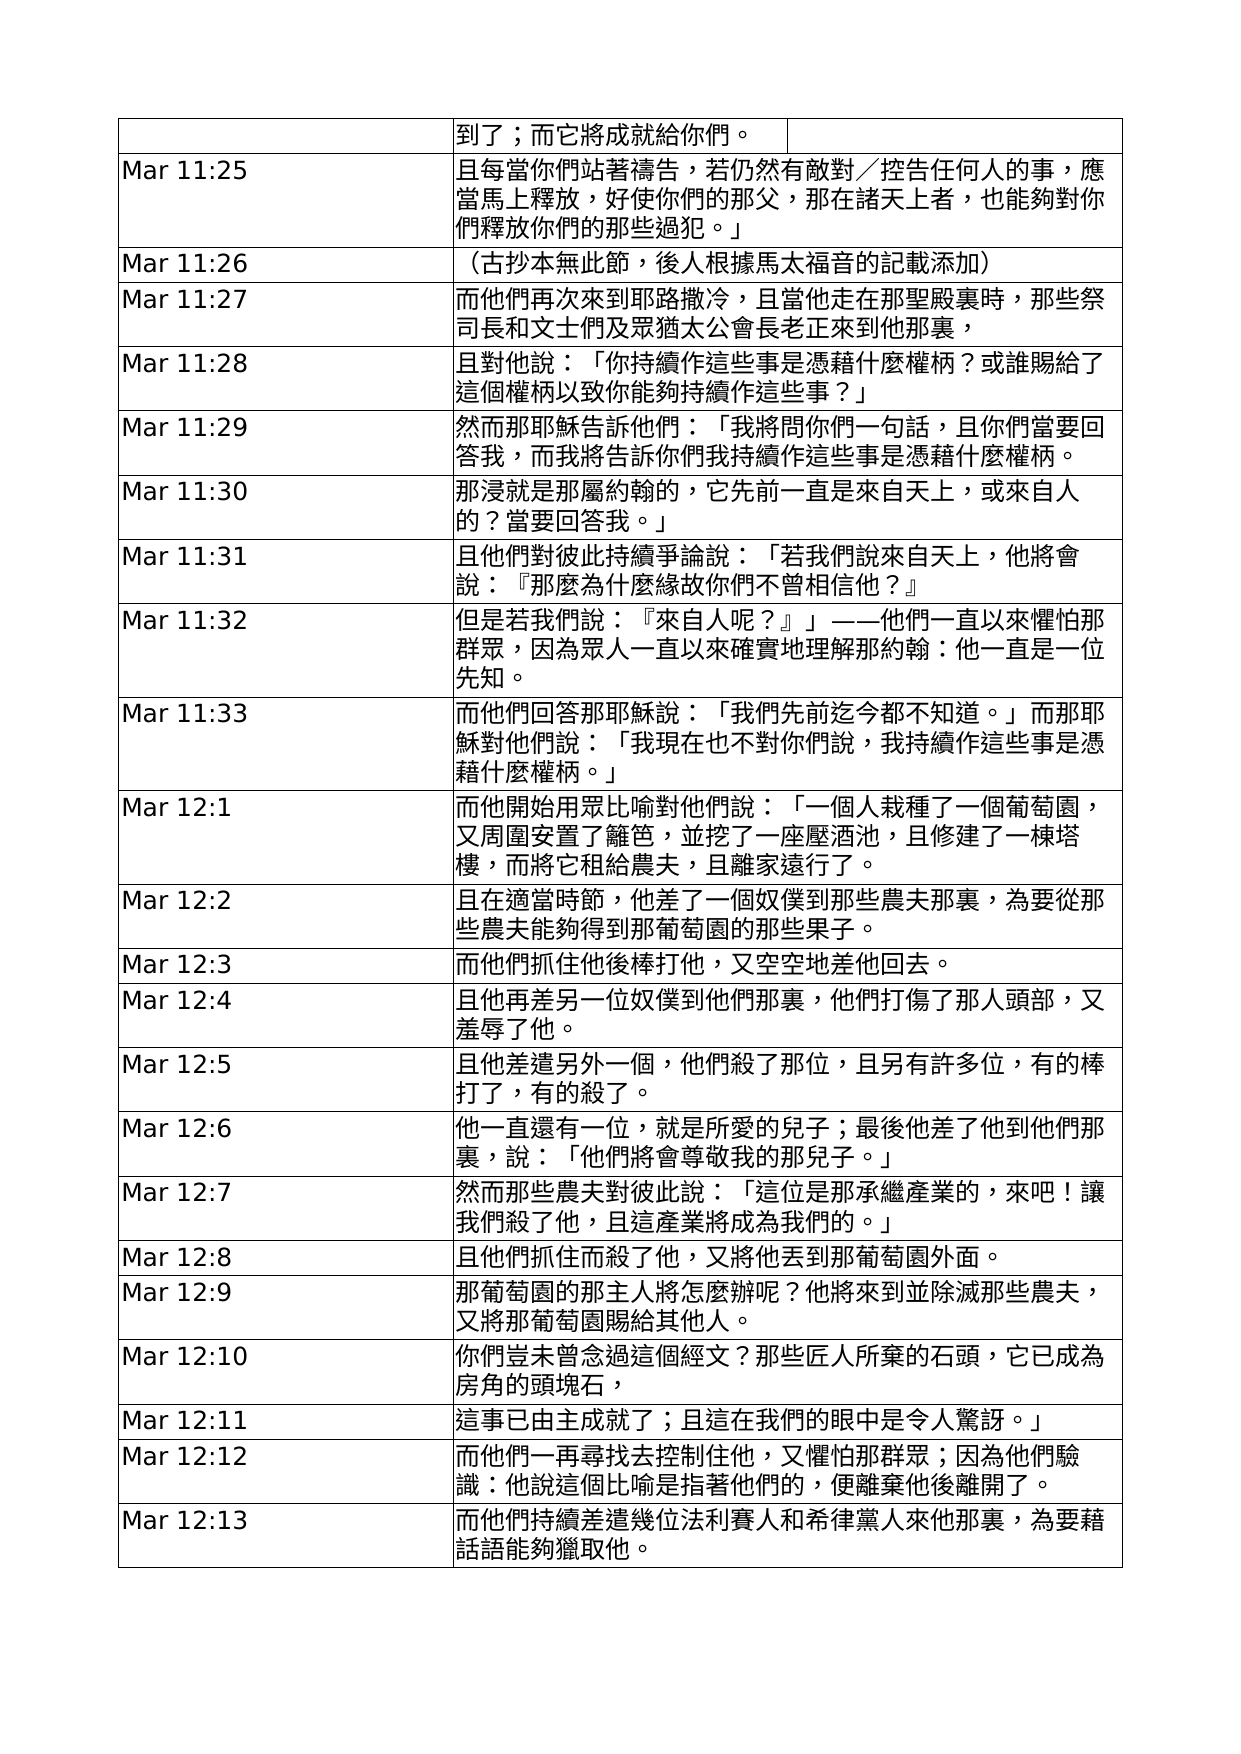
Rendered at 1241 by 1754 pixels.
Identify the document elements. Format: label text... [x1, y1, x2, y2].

table_cell Mar 12:10 [119, 1340, 453, 1403]
table_cell （古抄本無此節，後人根據馬太福音的記載添加） [454, 248, 1122, 282]
table_cell 且他再差另一位奴僕到他們那裏，他們打傷了那人頭部，又羞辱了他。 [454, 984, 1122, 1047]
table_cell 然而那耶穌告訴他們：「我將問你們一句話，且你們當要回答我，而我將告訴你們我持續作這些事是憑藉什麼權柄。 [454, 411, 1122, 474]
table_cell Mar 12:1 [119, 791, 453, 883]
table_cell 而他們一再尋找去控制住他，又懼怕那群眾；因為他們驗識：他說這個比喻是指著他們的，便離棄他後離開了。 [454, 1440, 1122, 1503]
table_cell 到了；而它將成就給你們。 [454, 119, 787, 153]
table_cell Mar 11:33 [119, 698, 453, 790]
table_cell Mar 11:29 [119, 411, 453, 474]
table_cell 他一直還有一位，就是所愛的兒子；最後他差了他到他們那裏，說：「他們將會尊敬我的那兒子。」 [454, 1112, 1122, 1176]
table_cell 這事已由主成就了；且這在我們的眼中是令人驚訝。」 [454, 1405, 1122, 1439]
table_cell 那葡萄園的那主人將怎麼辦呢？他將來到並除滅那些農夫，又將那葡萄園賜給其他人。 [454, 1276, 1122, 1339]
table_cell Mar 12:8 [119, 1241, 453, 1275]
table_cell Mar 11:32 [119, 604, 453, 697]
table_cell Mar 11:31 [119, 540, 453, 603]
table_cell 且對他說：「你持續作這些事是憑藉什麼權柄？或誰賜給了這個權柄以致你能夠持續作這些事？」 [454, 347, 1122, 410]
table_cell [788, 119, 1122, 153]
table_cell 且每當你們站著禱告，若仍然有敵對／控告任何人的事，應當馬上釋放，好使你們的那父，那在諸天上者，也能夠對你們釋放你們的那些過犯。」 [454, 154, 1122, 247]
table_cell [119, 119, 453, 153]
table_cell Mar 12:7 [119, 1177, 453, 1240]
table_cell Mar 12:2 [119, 885, 453, 948]
table_cell Mar 12:9 [119, 1276, 453, 1339]
table_cell 而他們再次來到耶路撒冷，且當他走在那聖殿裏時，那些祭司長和文士們及眾猶太公會長老正來到他那裏， [454, 283, 1122, 346]
table_cell Mar 12:3 [119, 949, 453, 983]
table_cell Mar 11:25 [119, 154, 453, 247]
table_cell 且他們抓住而殺了他，又將他丟到那葡萄園外面。 [454, 1241, 1122, 1275]
table_cell 但是若我們說：『來自人呢？』」——他們一直以來懼怕那群眾，因為眾人一直以來確實地理解那約翰：他一直是一位先知。 [454, 604, 1122, 697]
table_cell 且他差遣另外一個，他們殺了那位，且另有許多位，有的棒打了，有的殺了。 [454, 1048, 1122, 1111]
table_cell 而他們抓住他後棒打他，又空空地差他回去。 [454, 949, 1122, 983]
table_cell 那浸就是那屬約翰的，它先前一直是來自天上，或來自人的？當要回答我。」 [454, 476, 1122, 539]
table_cell Mar 11:30 [119, 476, 453, 539]
table_cell Mar 11:28 [119, 347, 453, 410]
table_cell Mar 12:11 [119, 1405, 453, 1439]
table_cell Mar 12:5 [119, 1048, 453, 1111]
table_cell Mar 12:13 [119, 1504, 453, 1567]
table_cell Mar 12:12 [119, 1440, 453, 1503]
table_cell Mar 11:26 [119, 248, 453, 282]
table_cell 你們豈未曾念過這個經文？那些匠人所棄的石頭，它已成為房角的頭塊石， [454, 1340, 1122, 1403]
table_cell 而他們回答那耶穌說：「我們先前迄今都不知道。」而那耶穌對他們說：「我現在也不對你們說，我持續作這些事是憑藉什麼權柄。」 [454, 698, 1122, 790]
table_cell Mar 11:27 [119, 283, 453, 346]
table_cell 然而那些農夫對彼此說：「這位是那承繼產業的，來吧！讓我們殺了他，且這產業將成為我們的。」 [454, 1177, 1122, 1240]
table_cell 而他們持續差遣幾位法利賽人和希律黨人來他那裏，為要藉話語能夠獵取他。 [454, 1504, 1122, 1567]
table_cell Mar 12:4 [119, 984, 453, 1047]
table_cell 而他開始用眾比喻對他們說：「一個人栽種了一個葡萄園，又周圍安置了籬笆，並挖了一座壓酒池，且修建了一棟塔樓，而將它租給農夫，且離家遠行了。 [454, 791, 1122, 883]
table_cell 且他們對彼此持續爭論說：「若我們說來自天上，他將會說：『那麼為什麼緣故你們不曾相信他？』 [454, 540, 1122, 603]
table_cell Mar 12:6 [119, 1112, 453, 1176]
table_cell 且在適當時節，他差了一個奴僕到那些農夫那裏，為要從那些農夫能夠得到那葡萄園的那些果子。 [454, 885, 1122, 948]
